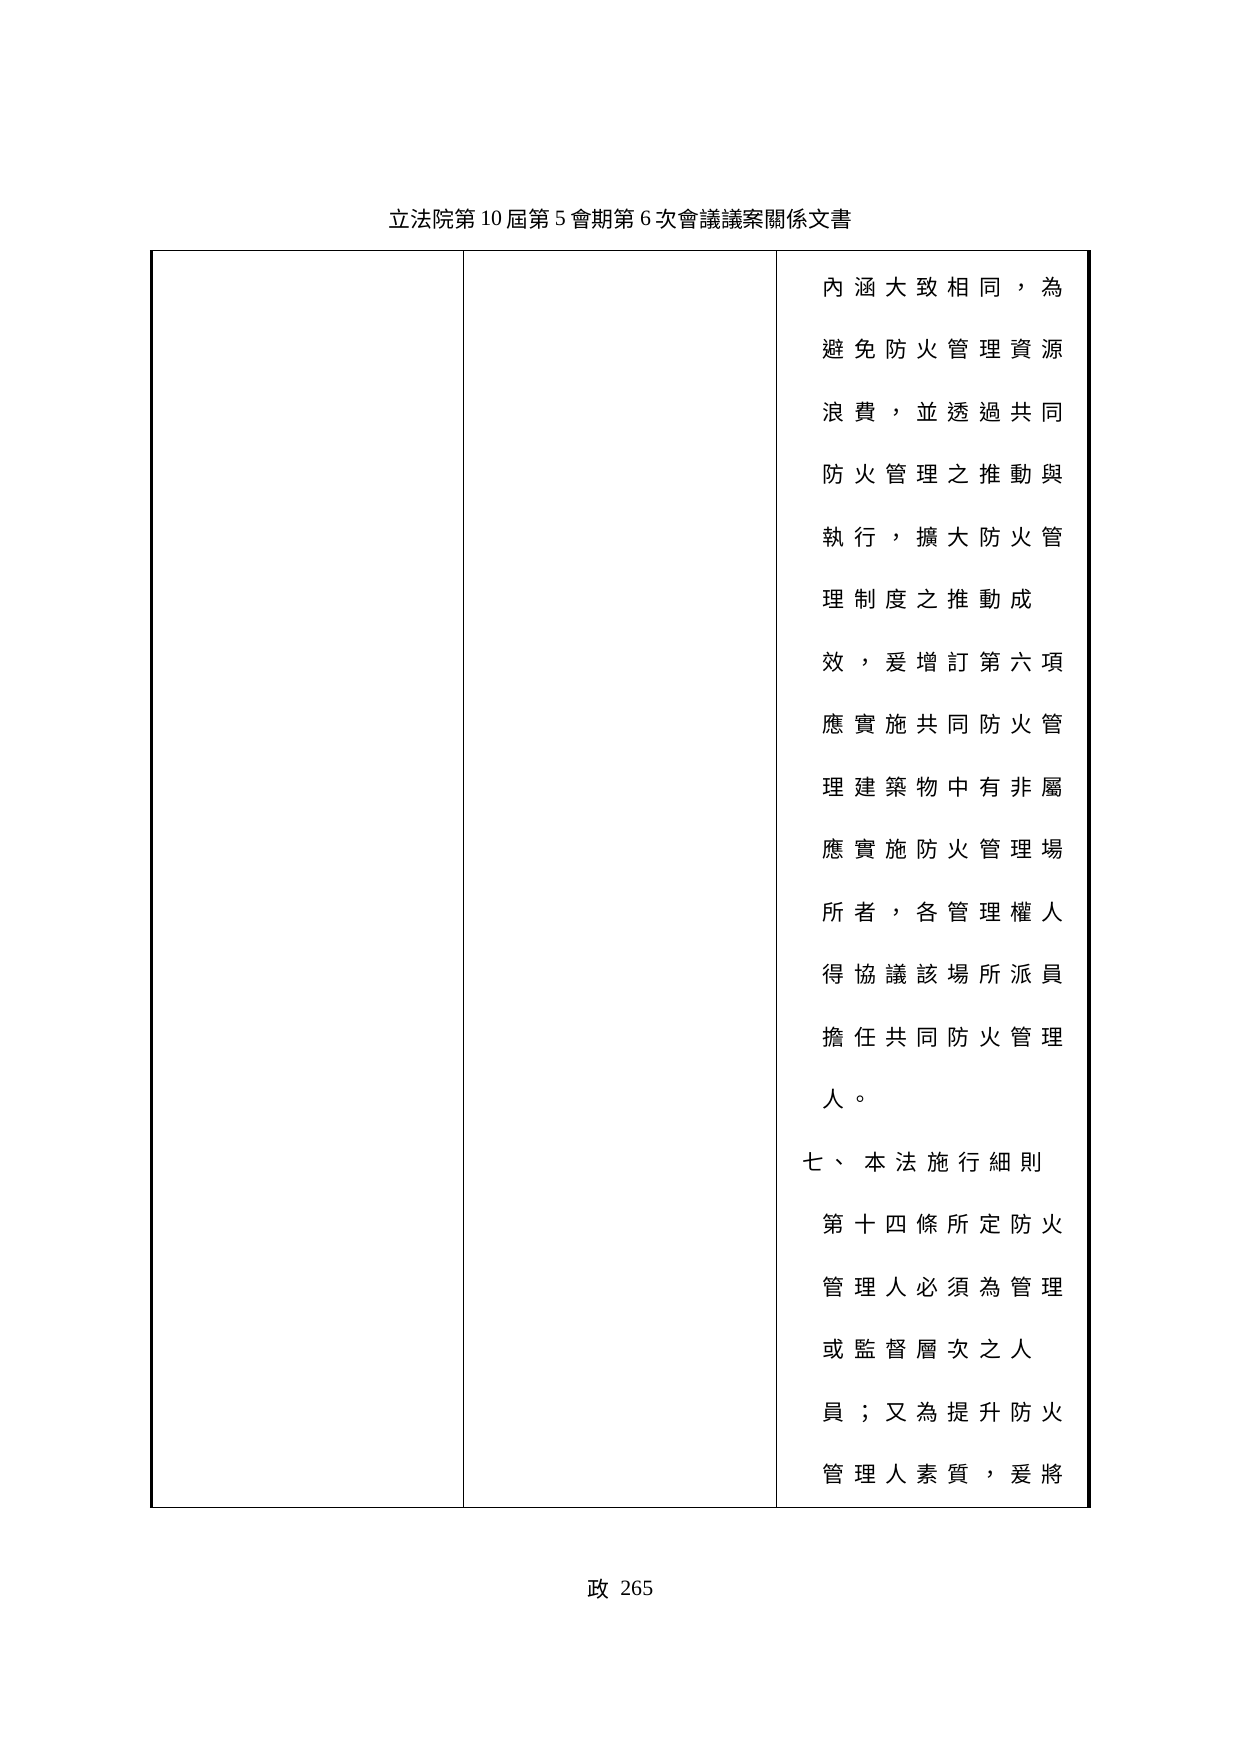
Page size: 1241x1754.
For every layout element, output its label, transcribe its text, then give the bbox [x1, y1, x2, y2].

table_cell 內涵大致相同，為避免防火管理資源浪費，並透過共同防火管理之推動與執行，擴大防火管理制度之推動成效，爰增訂第六項應實施共同防火管理建築物中有非屬應實施防火管理場所者，各管理權人得協議該場所派員擔任共同防火管理人。 七、本法施行細則第十四條所定防火管理人必須為管理或監督層次之人員；又為提升防火管理人素質，爰將 [777, 251, 1087, 1507]
table_cell [153, 251, 463, 1507]
table_cell [464, 251, 776, 1507]
